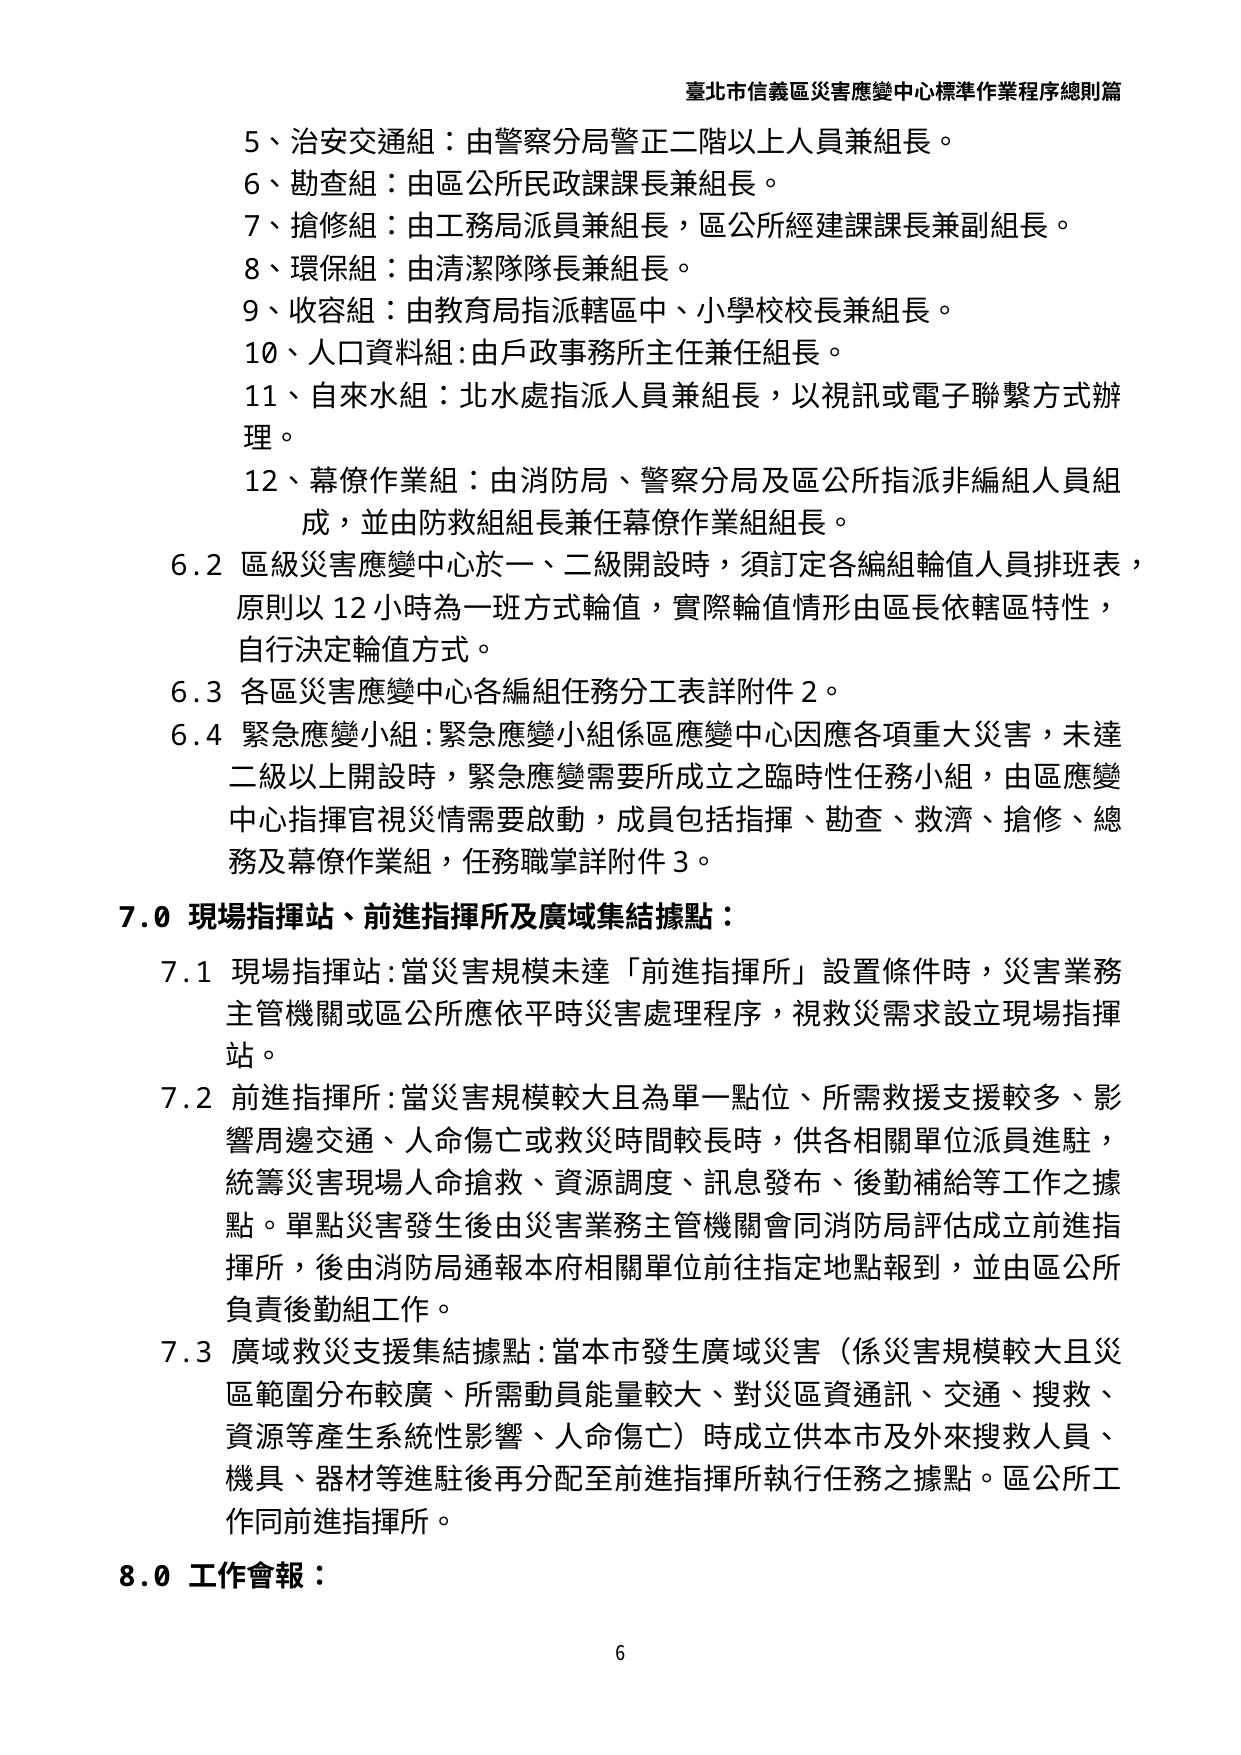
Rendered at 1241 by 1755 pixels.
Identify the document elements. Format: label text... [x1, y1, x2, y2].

text 7、搶修組：由工務局派員兼組長，區公所經建課課長兼副組長。 [243, 203, 1122, 245]
text 10、人口資料組:由戶政事務所主任兼任組長。 [243, 330, 1122, 372]
text 12、幕僚作業組：由消防局、警察分局及區公所指派非編組人員組成，並由防救組組長兼任幕僚作業組組長。 [243, 457, 1122, 542]
text 6.3 各區災害應變中心各編組任務分工表詳附件2。 [170, 669, 1122, 711]
text 6.4 緊急應變小組:緊急應變小組係區應變中心因應各項重大災害，未達二級以上開設時，緊急應變需要所成立之臨時性任務小組，由區應變中心指揮官視災情需要啟動，成員包括指揮、勘查、救濟、搶修、總務及幕僚作業組，任務職掌詳附件3。 [170, 711, 1122, 881]
text 7.3 廣域救災支援集結據點:當本市發生廣域災害（係災害規模較大且災區範圍分布較廣、所需動員能量較大、對災區資通訊、交通、搜救、資源等產生系統性影響、人命傷亡）時成立供本市及外來搜救人員、機具、器材等進駐後再分配至前進指揮所執行任務之據點。區公所工作同前進指揮所。 [160, 1329, 1122, 1541]
text 6.2 區級災害應變中心於一、二級開設時，須訂定各編組輪值人員排班表，原則以12小時為一班方式輪值，實際輪值情形由區長依轄區特性，自行決定輪值方式。 [170, 542, 1122, 669]
text 7.0 現場指揮站、前進指揮所及廣域集結據點： [118, 893, 1122, 936]
text 11、自來水組：北水處指派人員兼組長，以視訊或電子聯繫方式辦理。 [243, 372, 1122, 457]
text 7.1 現場指揮站:當災害規模未達「前進指揮所」設置條件時，災害業務主管機關或區公所應依平時災害處理程序，視救災需求設立現場指揮站。 [160, 948, 1122, 1075]
text 9、收容組：由教育局指派轄區中、小學校校長兼組長。 [242, 288, 1122, 330]
text 8.0 工作會報： [118, 1553, 1122, 1595]
text 6、勘查組：由區公所民政課課長兼組長。 [243, 161, 1122, 203]
text 5、治安交通組：由警察分局警正二階以上人員兼組長。 [243, 118, 1122, 161]
text 8、環保組：由清潔隊隊長兼組長。 [243, 245, 1122, 288]
text 7.2 前進指揮所:當災害規模較大且為單一點位、所需救援支援較多、影響周邊交通、人命傷亡或救災時間較長時，供各相關單位派員進駐，統籌災害現場人命搶救、資源調度、訊息發布、後勤補給等工作之據點。單點災害發生後由災害業務主管機關會同消防局評估成立前進指揮所，後由消防局通報本府相關單位前往指定地點報到，並由區公所負責後勤組工作。 [160, 1075, 1122, 1329]
